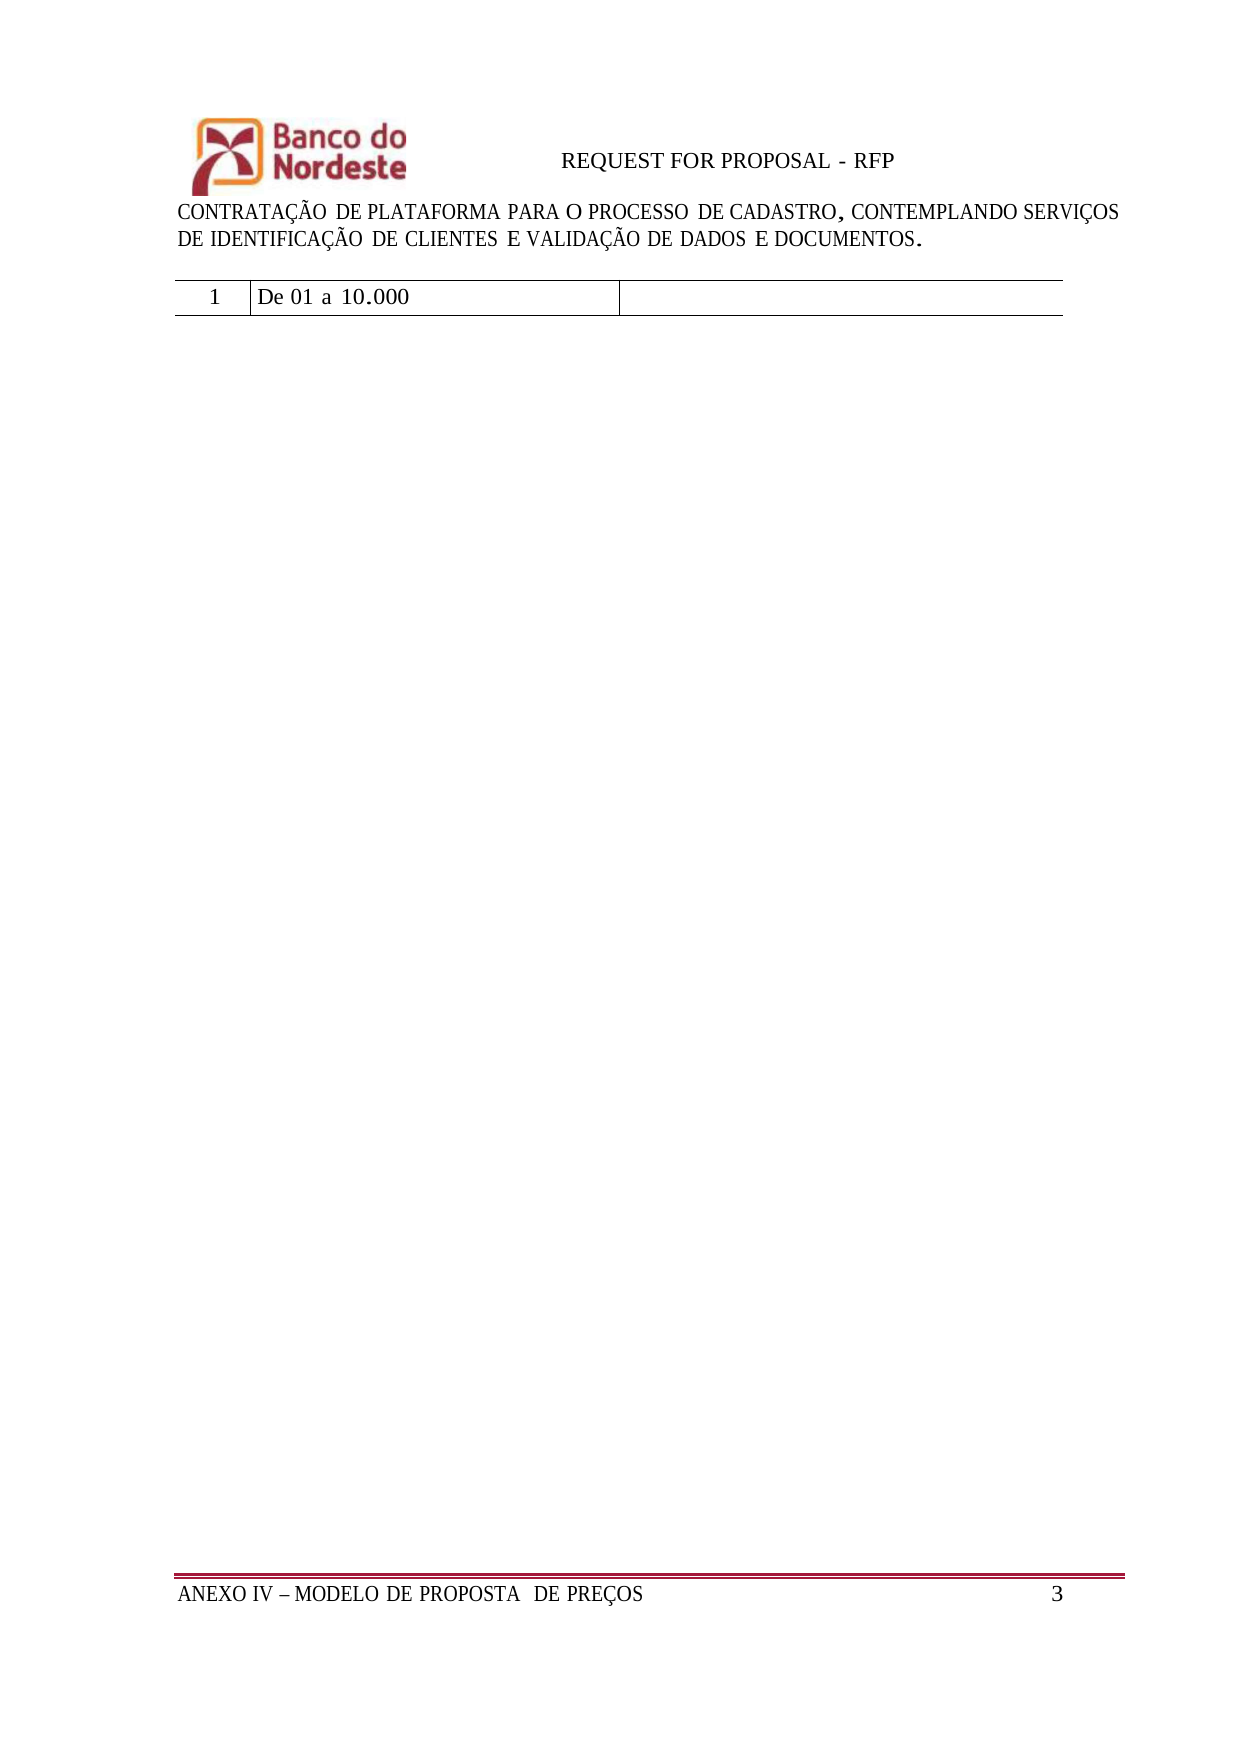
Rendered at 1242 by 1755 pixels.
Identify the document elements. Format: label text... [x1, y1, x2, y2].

table_cell De 01 a 10.000 [251, 281, 619, 315]
table_cell 1 [175, 281, 250, 315]
table_cell [620, 281, 1063, 315]
